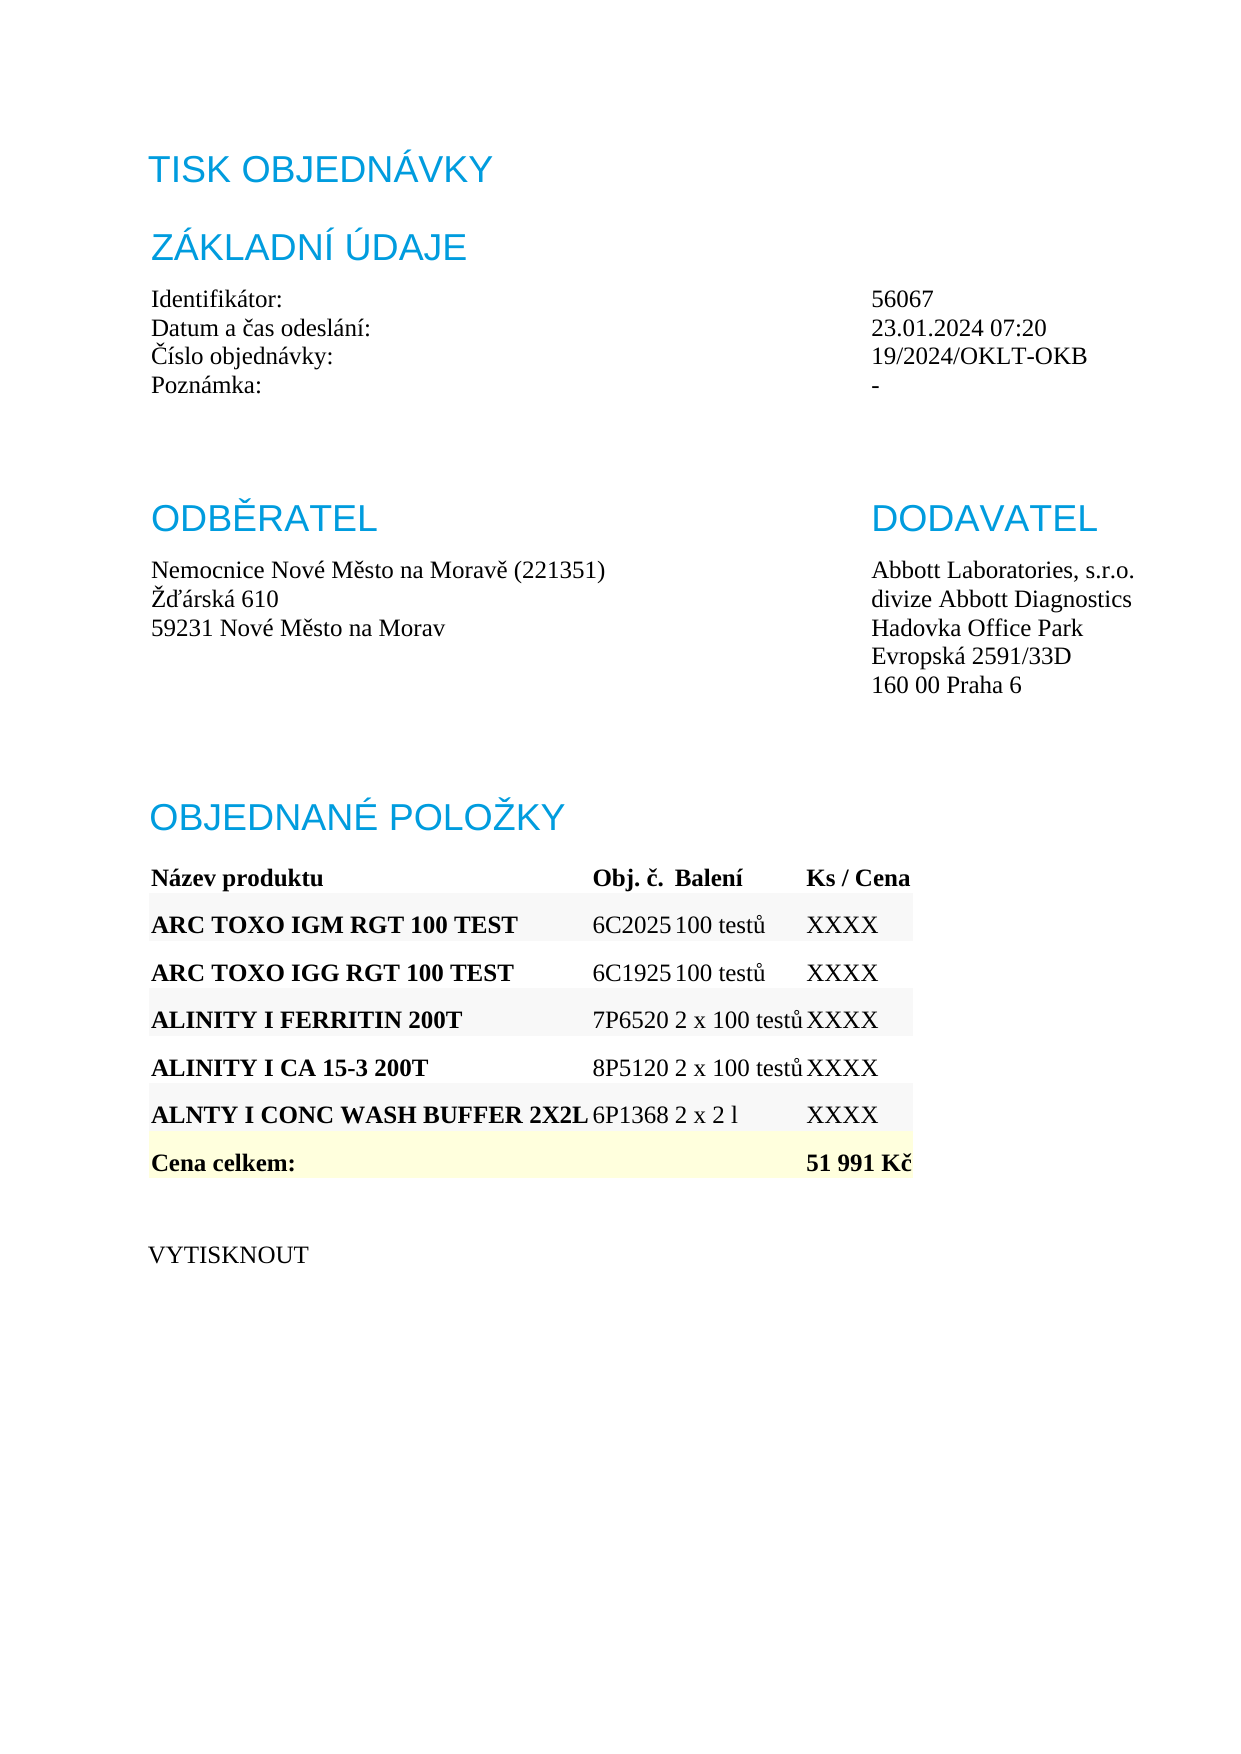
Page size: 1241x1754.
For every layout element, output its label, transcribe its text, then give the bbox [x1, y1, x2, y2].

table_cell ALINITY I FERRITIN 200T [149, 988, 591, 1036]
table_cell 7P6520 [591, 988, 673, 1036]
table_cell ARC TOXO IGG RGT 100 TEST [149, 941, 591, 988]
table_header Ks / Cena [805, 846, 913, 893]
table_cell Cena celkem: [149, 1131, 805, 1178]
table_header Balení [673, 846, 805, 893]
table_cell 6P1368 [591, 1083, 673, 1131]
table_header [148, 222, 1240, 493]
table_cell 100 testů [673, 893, 805, 941]
table_cell 6C1925 [591, 941, 673, 988]
table_cell 2 x 100 testů [673, 1036, 805, 1083]
table_cell 51 991 Kč [805, 1131, 913, 1178]
table_cell 6C2025 [591, 893, 673, 941]
table_cell 2 x 100 testů [673, 988, 805, 1036]
table_cell XXXX [805, 1083, 913, 1131]
text VYTISKNOUT [148, 1240, 1093, 1268]
table_cell XXXX [805, 893, 913, 941]
table_header Obj. č. [591, 846, 673, 893]
text TISK OBJEDNÁVKY [148, 148, 1093, 191]
table_cell 100 testů [673, 941, 805, 988]
table_header 56067 23.01.2024 07:20 19/2024/OKLT-OKB - [870, 224, 1240, 400]
table_header Název produktu [149, 846, 591, 893]
table_header ODBĚRATEL Nemocnice Nové Město na Moravě (221351) Žďárská 610 59231 Nové Město na Morav [149, 495, 869, 700]
table_cell [148, 493, 1240, 793]
table_cell 8P5120 [591, 1036, 673, 1083]
table_cell XXXX [805, 941, 913, 988]
table_cell XXXX [805, 988, 913, 1036]
table_cell 2 x 2 l [673, 1083, 805, 1131]
table_header ZÁKLADNÍ ÚDAJE Identifikátor: Datum a čas odeslání: Číslo objednávky: Poznámka: [149, 224, 869, 400]
table_header DODAVATEL Abbott Laboratories, s.r.o. divize Abbott Diagnostics Hadovka Office Park Evropská 2591/33D 160 00 Praha 6 [870, 495, 1240, 700]
table_cell ARC TOXO IGM RGT 100 TEST [149, 893, 591, 941]
table_cell ALINITY I CA 15-3 200T [149, 1036, 591, 1083]
table_cell XXXX [805, 1036, 913, 1083]
table_cell ALNTY I CONC WASH BUFFER 2X2L [149, 1083, 591, 1131]
table_cell OBJEDNANÉ POLOŽKY [148, 793, 1240, 1208]
